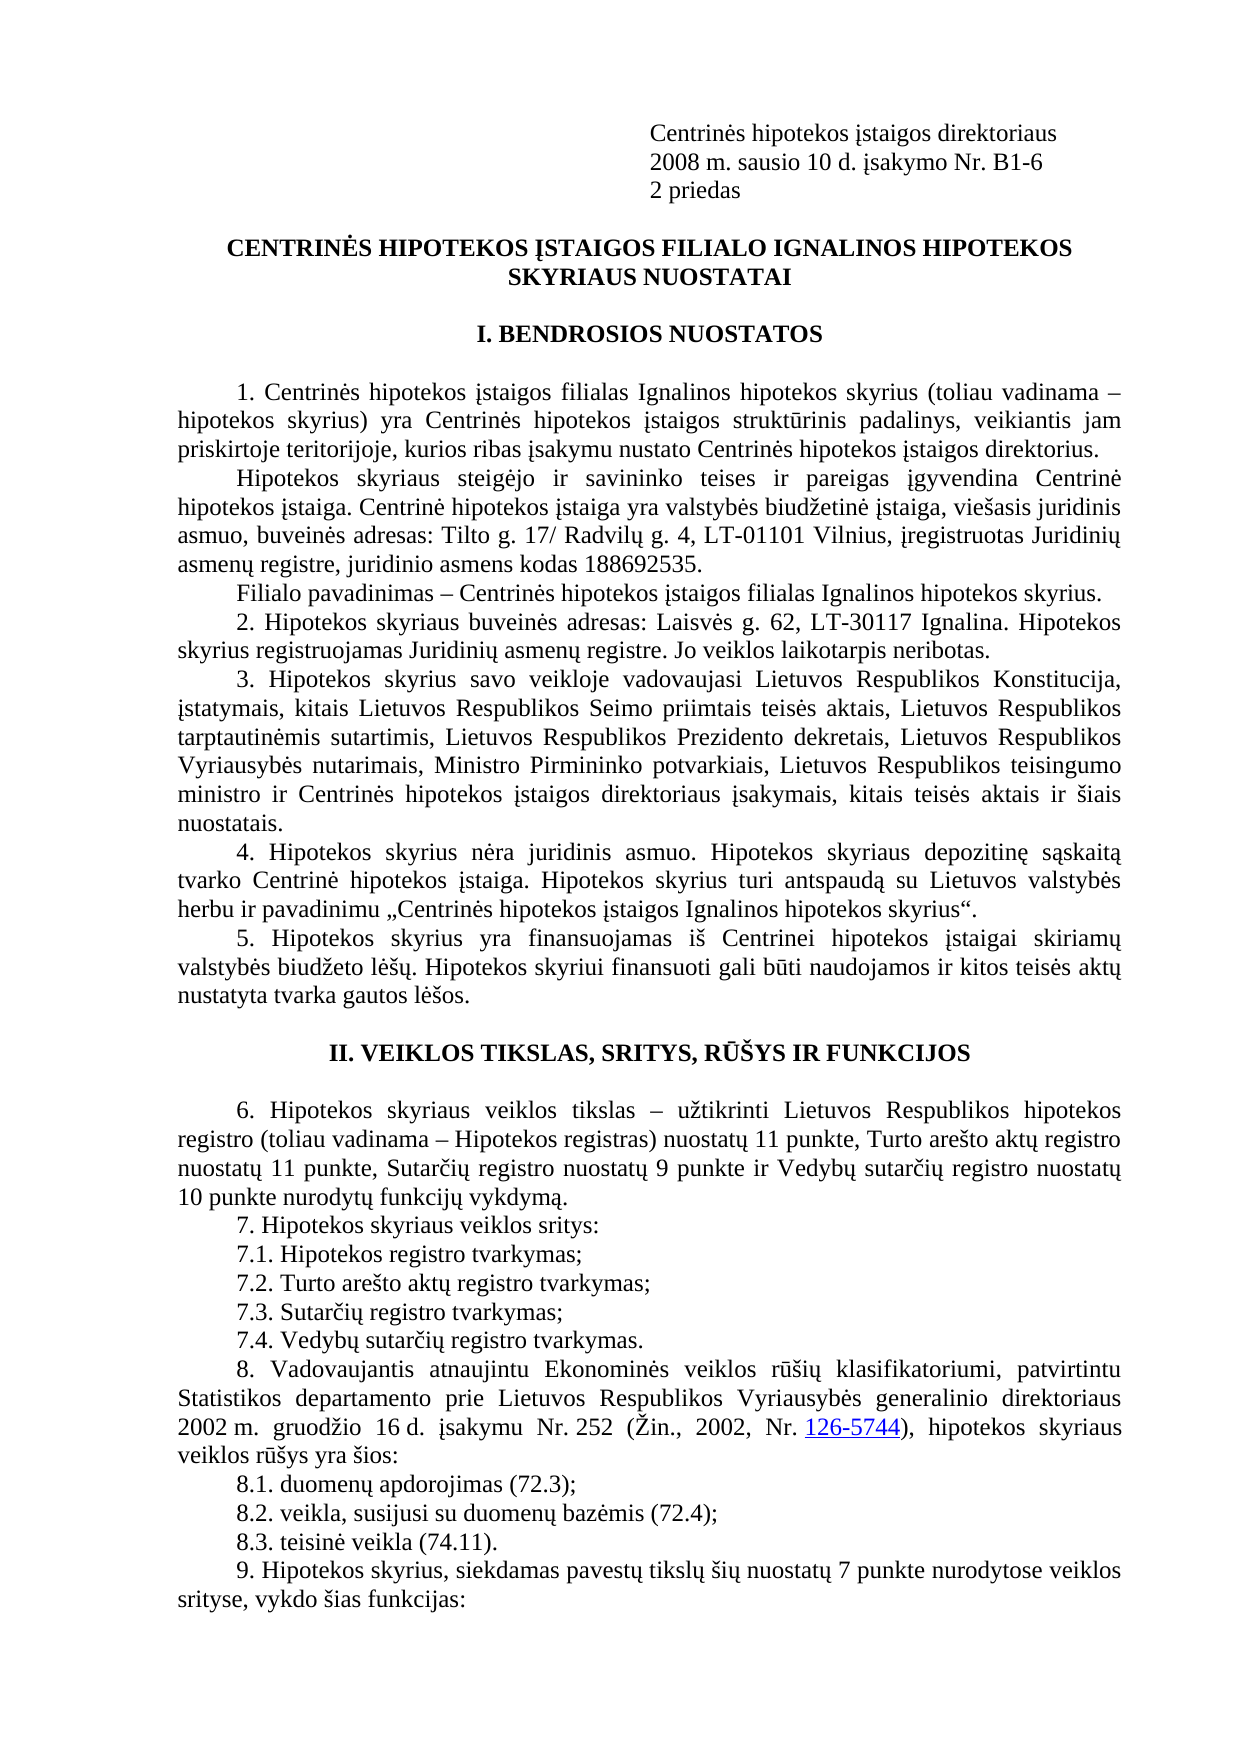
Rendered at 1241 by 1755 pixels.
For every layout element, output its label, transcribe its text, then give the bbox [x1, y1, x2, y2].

text 7.4. Vedybų sutarčių registro tvarkymas. [177, 1326, 1122, 1354]
text Centrinės hipotekos įstaigos direktoriaus [649, 118, 1122, 147]
text 3. Hipotekos skyrius savo veikloje vadovaujasi Lietuvos Respublikos Konstitucija, įstatymais, kitais Lietuvos Respublikos Seimo priimtais teisės aktais, Lietuvos Respublikos tarptautinėmis sutartimis, Lietuvos Respublikos Prezidento dekretais, Lietuvos Respublikos Vyriausybės nutarimais, Ministro Pirmininko potvarkiais, Lietuvos Respublikos teisingumo ministro ir Centrinės hipotekos įstaigos direktoriaus įsakymais, kitais teisės aktais ir šiais nuostatais. [177, 664, 1122, 837]
text 8.3. teisinė veikla (74.11). [177, 1527, 1122, 1556]
text 2008 m. sausio 10 d. įsakymo Nr. B1-6 [649, 147, 1122, 176]
text 2. Hipotekos skyriaus buveinės adresas: Laisvės g. 62, LT-30117 Ignalina. Hipotekos skyrius registruojamas Juridinių asmenų registre. Jo veiklos laikotarpis neribotas. [177, 607, 1122, 664]
text Centrinės hipotekos įstaigos filialo IGNALINOS hipotekos skyriaus nuostatai [177, 233, 1122, 291]
text 5. Hipotekos skyrius yra finansuojamas iš Centrinei hipotekos įstaigai skiriamų valstybės biudžeto lėšų. Hipotekos skyriui finansuoti gali būti naudojamos ir kitos teisės aktų nustatyta tvarka gautos lėšos. [177, 923, 1122, 1009]
text 7. Hipotekos skyriaus veiklos sritys: [177, 1211, 1122, 1239]
text 8. Vadovaujantis atnaujintu Ekonominės veiklos rūšių klasifikatoriumi, patvirtintu Statistikos departamento prie Lietuvos Respublikos Vyriausybės generalinio direktoriaus 2002 m. gruodžio 16 d. įsakymu Nr. 252 (Žin., 2002, Nr. 126-5744), hipotekos skyriaus veiklos rūšys yra šios: [177, 1354, 1122, 1469]
text 7.2. Turto arešto aktų registro tvarkymas; [177, 1268, 1122, 1297]
text 7.1. Hipotekos registro tvarkymas; [177, 1239, 1122, 1268]
text I. BENDROSIOS NUOSTATOS [177, 319, 1122, 348]
text Filialo pavadinimas – Centrinės hipotekos įstaigos filialas Ignalinos hipotekos skyrius. [177, 578, 1122, 607]
text 1. Centrinės hipotekos įstaigos filialas Ignalinos hipotekos skyrius (toliau vadinama – hipotekos skyrius) yra Centrinės hipotekos įstaigos struktūrinis padalinys, veikiantis jam priskirtoje teritorijoje, kurios ribas įsakymu nustato Centrinės hipotekos įstaigos direktorius. [177, 377, 1122, 463]
text 9. Hipotekos skyrius, siekdamas pavestų tikslų šių nuostatų 7 punkte nurodytose veiklos srityse, vykdo šias funkcijas: [177, 1556, 1122, 1613]
text 2 priedas [649, 176, 1122, 204]
text II. VEIKLOS TIKSLAS, SRITYS, RŪŠYS IR FUNKCIJOS [177, 1038, 1122, 1067]
text 8.1. duomenų apdorojimas (72.3); [177, 1469, 1122, 1498]
text 4. Hipotekos skyrius nėra juridinis asmuo. Hipotekos skyriaus depozitinę sąskaitą tvarko Centrinė hipotekos įstaiga. Hipotekos skyrius turi antspaudą su Lietuvos valstybės herbu ir pavadinimu „Centrinės hipotekos įstaigos Ignalinos hipotekos skyrius“. [177, 837, 1122, 923]
text Hipotekos skyriaus steigėjo ir savininko teises ir pareigas įgyvendina Centrinė hipotekos įstaiga. Centrinė hipotekos įstaiga yra valstybės biudžetinė įstaiga, viešasis juridinis asmuo, buveinės adresas: Tilto g. 17/ Radvilų g. 4, LT-01101 Vilnius, įregistruotas Juridinių asmenų registre, juridinio asmens kodas 188692535. [177, 463, 1122, 578]
text 6. Hipotekos skyriaus veiklos tikslas – užtikrinti Lietuvos Respublikos hipotekos registro (toliau vadinama – Hipotekos registras) nuostatų 11 punkte, Turto arešto aktų registro nuostatų 11 punkte, Sutarčių registro nuostatų 9 punkte ir Vedybų sutarčių registro nuostatų 10 punkte nurodytų funkcijų vykdymą. [177, 1096, 1122, 1211]
text 7.3. Sutarčių registro tvarkymas; [177, 1297, 1122, 1326]
text 8.2. veikla, susijusi su duomenų bazėmis (72.4); [177, 1498, 1122, 1527]
